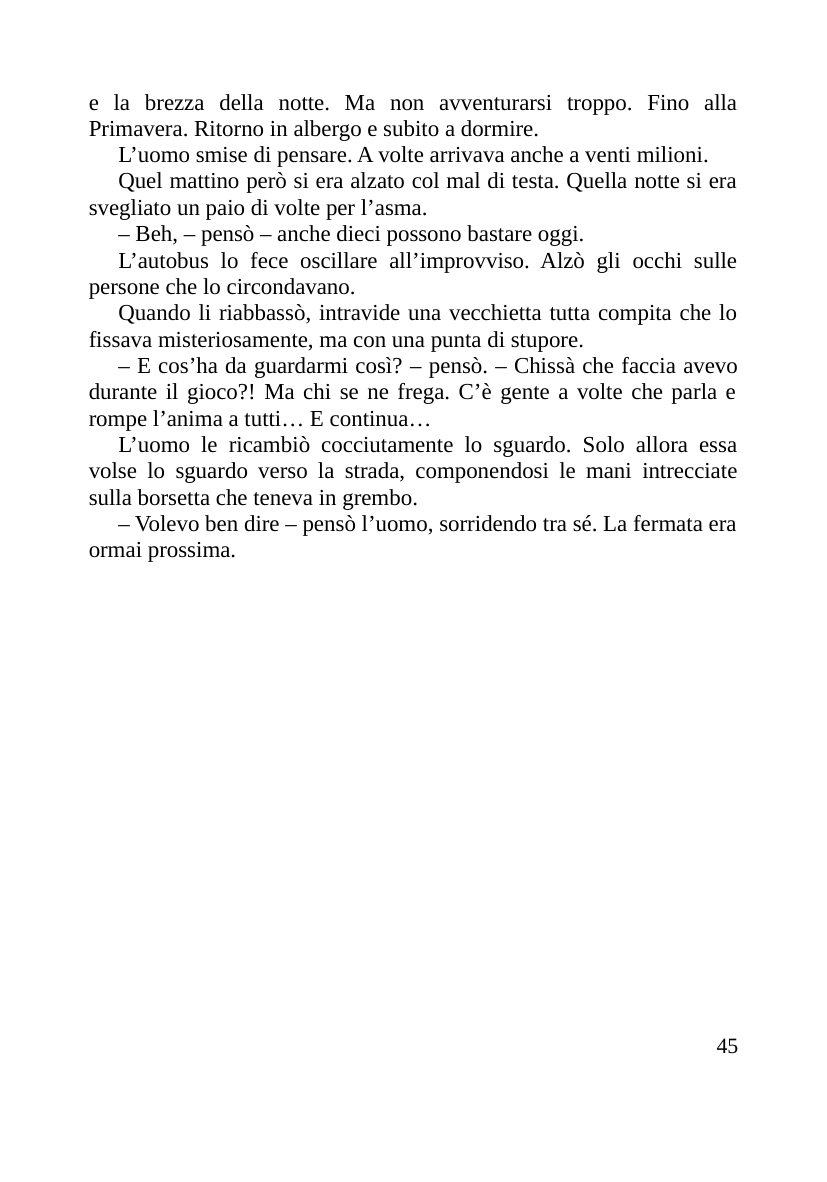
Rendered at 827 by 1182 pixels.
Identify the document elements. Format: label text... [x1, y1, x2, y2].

text Quando li riabbassò, intravide una vecchietta tutta compita che lo fissava misteriosamente, ma con una punta di stupore. [88, 299, 738, 352]
text L’uomo smise di pensare. A volte arrivava anche a venti milioni. [88, 141, 738, 168]
text L’autobus lo fece oscillare all’improvviso. Alzò gli occhi sulle persone che lo circondavano. [88, 247, 738, 299]
text e la brezza della notte. Ma non avventurarsi troppo. Fino alla Primavera. Ritorno in albergo e subito a dormire. [88, 88, 738, 141]
text – E cos’ha da guardarmi così? – pensò. – Chissà che faccia avevo durante il gioco?! Ma chi se ne frega. C’è gente a volte che parla e rompe l’anima a tutti… E continua… [88, 352, 738, 431]
text – Beh, – pensò – anche dieci possono bastare oggi. [88, 220, 738, 247]
text – Volevo ben dire – pensò l’uomo, sorridendo tra sé. La fermata era ormai prossima. [88, 510, 738, 563]
text L’uomo le ricambiò cocciutamente lo sguardo. Solo allora essa volse lo sguardo verso la strada, componendosi le mani intrecciate sulla borsetta che teneva in grembo. [88, 431, 738, 510]
text Quel mattino però si era alzato col mal di testa. Quella notte si era svegliato un paio di volte per l’asma. [88, 168, 738, 220]
